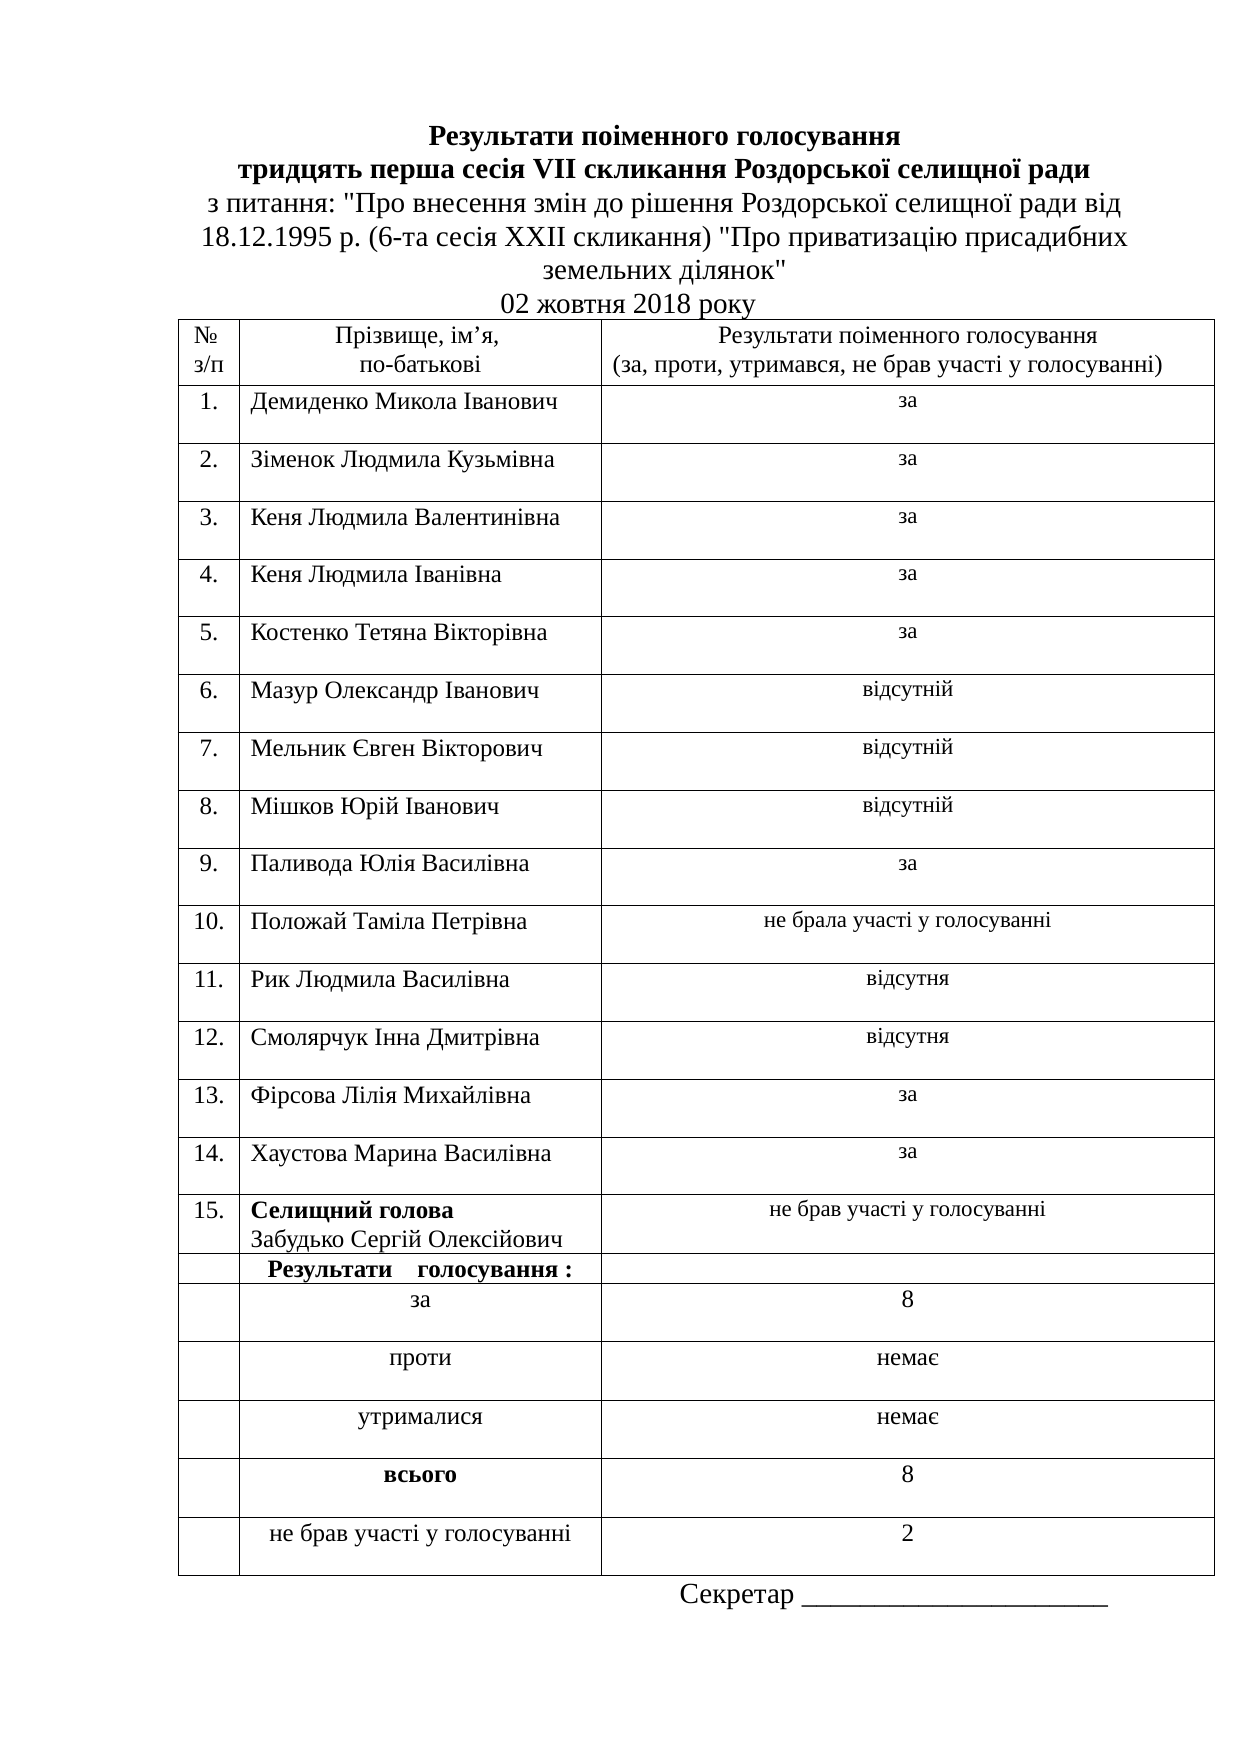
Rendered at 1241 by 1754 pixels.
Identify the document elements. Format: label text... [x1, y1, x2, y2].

table_cell за [602, 386, 1214, 443]
table_cell немає [602, 1342, 1214, 1400]
text Секретар _____________________ [177, 1576, 1152, 1610]
table_cell утрималися [240, 1401, 601, 1458]
table_cell 6. [179, 675, 239, 732]
table_cell [179, 1284, 239, 1341]
table_cell Фірсова Лілія Михайлівна [240, 1080, 601, 1137]
table_header № з/п [179, 320, 239, 385]
table_cell Кеня Людмила Іванівна [240, 560, 601, 616]
table_cell проти [240, 1342, 601, 1400]
table_cell Мішков Юрій Іванович [240, 791, 601, 847]
table_cell Селищний голова Забудько Сергій Олексійович [240, 1195, 601, 1253]
table_cell відсутня [602, 964, 1214, 1021]
table_cell 5. [179, 617, 239, 674]
table_cell Костенко Тетяна Вікторівна [240, 617, 601, 674]
table_cell [179, 1254, 239, 1283]
table_cell за [240, 1284, 601, 1341]
table_cell Паливода Юлія Василівна [240, 849, 601, 905]
table_cell 1. [179, 386, 239, 443]
table_cell відсутня [602, 1022, 1214, 1079]
table_cell [602, 1254, 1214, 1283]
table_cell 9. [179, 849, 239, 905]
table_cell відсутній [602, 791, 1214, 847]
table_cell не брала участі у голосуванні [602, 906, 1214, 963]
table_cell Хаустова Марина Василівна [240, 1138, 601, 1194]
table_cell 3. [179, 502, 239, 558]
table_cell [179, 1459, 239, 1517]
table_cell немає [602, 1401, 1214, 1458]
table_cell за [602, 849, 1214, 905]
table_cell за [602, 1138, 1214, 1194]
table_cell відсутній [602, 675, 1214, 732]
table_cell Положай Таміла Петрівна [240, 906, 601, 963]
table_header Результати поіменного голосування (за, проти, утримався, не брав участі у голосуванні) [602, 320, 1214, 385]
table_cell Кеня Людмила Валентинівна [240, 502, 601, 558]
table_cell [179, 1342, 239, 1400]
table_cell [179, 1401, 239, 1458]
text з питання: "Про внесення змін до рішення Роздорської селищної ради від 18.12.1995 р. (6-та сесія ХХІІ скликання) "Про приватизацію присадибних земельних ділянок" [177, 185, 1152, 286]
table_header Прізвище, ім’я, по-батькові [240, 320, 601, 385]
table_cell Демиденко Микола Іванович [240, 386, 601, 443]
text тридцять перша сесія VІІ скликання Роздорської селищної ради [177, 152, 1152, 185]
table_cell не брав участі у голосуванні [602, 1195, 1214, 1253]
table_cell Зіменок Людмила Кузьмівна [240, 444, 601, 501]
table_cell 13. [179, 1080, 239, 1137]
table_cell 10. [179, 906, 239, 963]
table_cell 2. [179, 444, 239, 501]
table_cell 7. [179, 733, 239, 790]
table_cell 12. [179, 1022, 239, 1079]
table_cell 8. [179, 791, 239, 847]
table_cell 11. [179, 964, 239, 1021]
table_cell за [602, 560, 1214, 616]
table_cell 4. [179, 560, 239, 616]
table_cell за [602, 617, 1214, 674]
table_cell відсутній [602, 733, 1214, 790]
table_cell [179, 1518, 239, 1575]
table_cell Мазур Олександр Іванович [240, 675, 601, 732]
table_cell за [602, 1080, 1214, 1137]
table_cell за [602, 502, 1214, 558]
table_cell за [602, 444, 1214, 501]
table_cell Смолярчук Інна Дмитрівна [240, 1022, 601, 1079]
table_cell 15. [179, 1195, 239, 1253]
text Результати поіменного голосування [177, 118, 1152, 152]
table_cell Мельник Євген Вікторович [240, 733, 601, 790]
table_cell 14. [179, 1138, 239, 1194]
table_cell 2 [602, 1518, 1214, 1575]
table_cell Рик Людмила Василівна [240, 964, 601, 1021]
table_cell всього [240, 1459, 601, 1517]
text 02 жовтня 2018 року [177, 286, 1152, 319]
table_cell Результати голосування : [240, 1254, 601, 1283]
table_cell не брав участі у голосуванні [240, 1518, 601, 1575]
table_cell 8 [602, 1459, 1214, 1517]
table_cell 8 [602, 1284, 1214, 1341]
